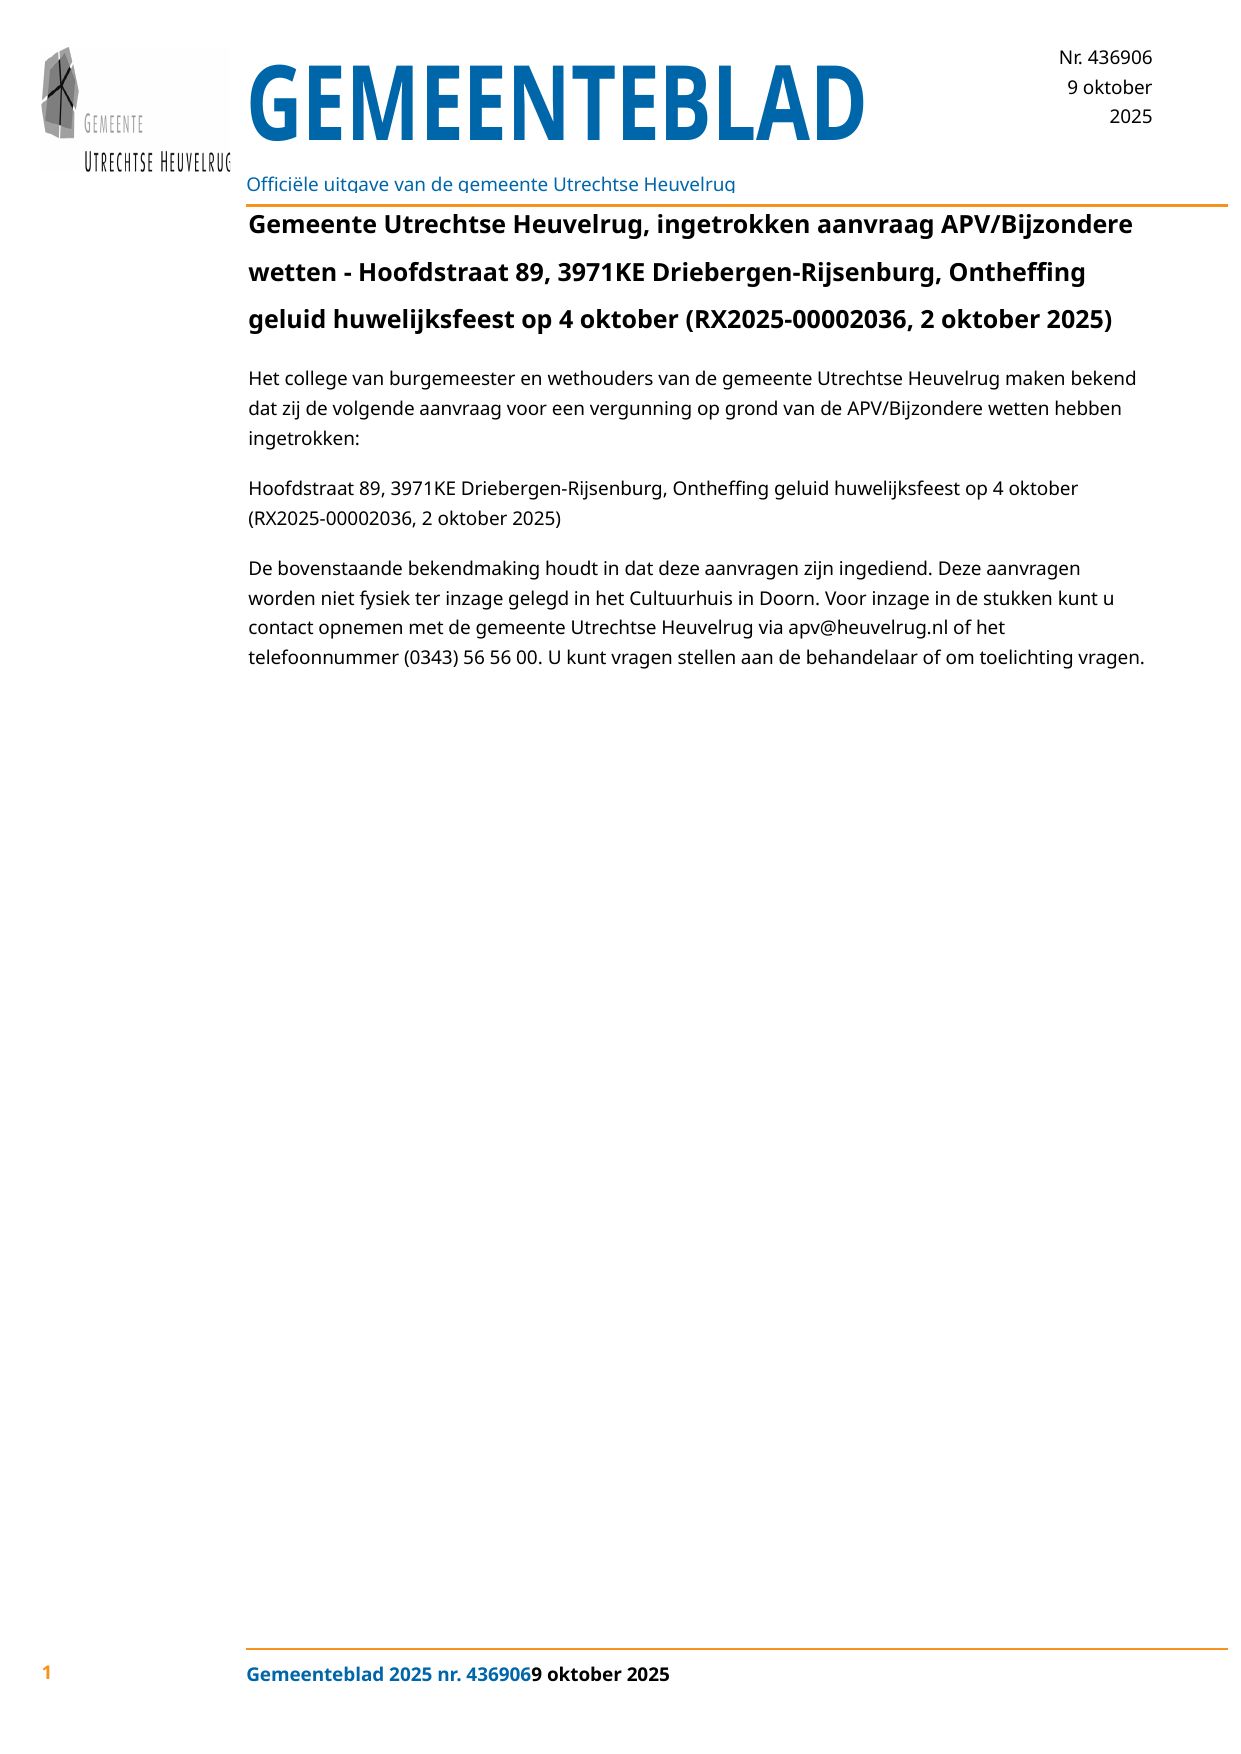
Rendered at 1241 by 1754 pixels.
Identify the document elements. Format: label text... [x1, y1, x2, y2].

text Gemeente Utrechtse Heuvelrug, ingetrokken aanvraag APV/Bijzondere wetten - Hoofdstraat 89, 3971KE Driebergen-Rijsenburg, Ontheffing geluid huwelijksfeest op 4 oktober (RX2025-00002036, 2 oktober 2025) [248, 207, 1152, 336]
text De bovenstaande bekendmaking houdt in dat deze aanvragen zijn ingediend. Deze aanvragen worden niet fysiek ter inzage gelegd in het Cultuurhuis in Doorn. Voor inzage in de stukken kunt u contact opnemen met de gemeente Utrechtse Heuvelrug via apv@heuvelrug.nl of het telefoonnummer (0343) 56 56 00. U kunt vragen stellen aan de behandelaar of om toelichting vragen. [248, 555, 1152, 669]
text Het college van burgemeester en wethouders van de gemeente Utrechtse Heuvelrug maken bekend dat zij de volgende aanvraag voor een vergunning op grond van de APV/Bijzondere wetten hebben ingetrokken: [248, 366, 1152, 450]
text Hoofdstraat 89, 3971KE Driebergen-Rijsenburg, Ontheffing geluid huwelijksfeest op 4 oktober (RX2025-00002036, 2 oktober 2025) [248, 475, 1152, 530]
picture [41, 47, 231, 172]
